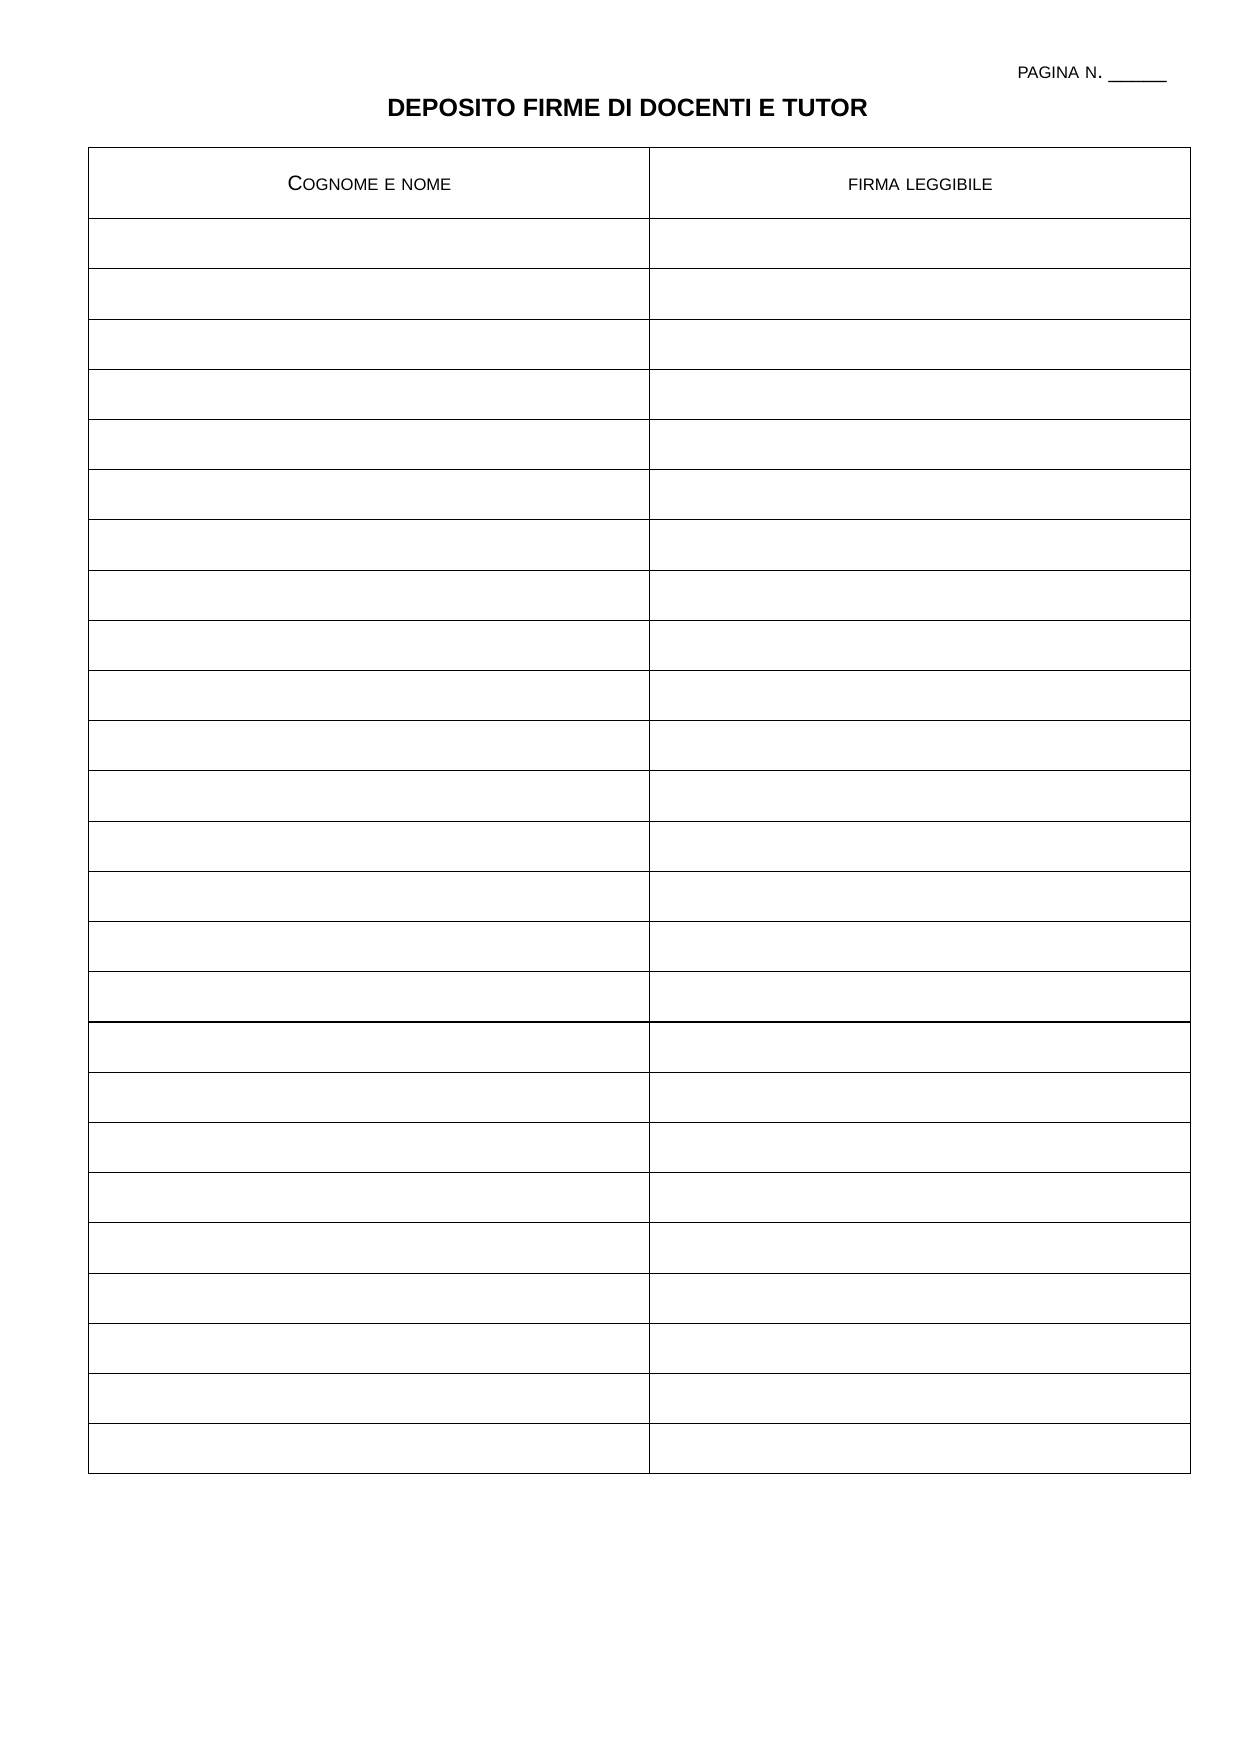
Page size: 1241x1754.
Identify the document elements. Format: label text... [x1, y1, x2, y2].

text DEPOSITO FIRME DI DOCENTI E TUTOR [89, 93, 1166, 122]
table_cell [89, 1073, 649, 1122]
table_cell [650, 420, 1190, 469]
text pagina n. _____ [89, 59, 1166, 83]
table_cell [89, 621, 649, 670]
table_cell [89, 1123, 649, 1172]
table_cell [650, 571, 1190, 620]
table_cell [650, 721, 1190, 770]
table_cell [89, 420, 649, 469]
table_cell [650, 1324, 1190, 1373]
table_header firma leggibile [650, 148, 1190, 218]
table_cell [650, 370, 1190, 419]
table_cell [89, 571, 649, 620]
table_cell [89, 721, 649, 770]
table_cell [650, 822, 1190, 871]
table_cell [650, 470, 1190, 519]
table_cell [89, 1173, 649, 1222]
table_cell [650, 621, 1190, 670]
table_cell [89, 370, 649, 419]
table_cell [89, 771, 649, 821]
table_cell [89, 1424, 649, 1473]
table_cell [650, 1123, 1190, 1172]
table_cell [650, 1374, 1190, 1423]
table_cell [89, 520, 649, 569]
table_cell [89, 219, 649, 268]
table_cell [89, 822, 649, 871]
table_cell [650, 922, 1190, 971]
table_cell [650, 1223, 1190, 1272]
table_cell [89, 470, 649, 519]
table_cell [650, 219, 1190, 268]
table_cell [89, 922, 649, 971]
table_cell [89, 1324, 649, 1373]
table_cell [650, 972, 1190, 1021]
table_cell [650, 872, 1190, 921]
table_cell [650, 1424, 1190, 1473]
table_cell [650, 1173, 1190, 1222]
table_cell [89, 1374, 649, 1423]
table_cell [89, 1223, 649, 1272]
table_cell [650, 771, 1190, 821]
table_cell [89, 1023, 649, 1072]
table_cell [650, 1274, 1190, 1323]
table_header Cognome e nome [89, 148, 649, 218]
table_cell [89, 269, 649, 318]
table_cell [89, 1274, 649, 1323]
table_cell [650, 320, 1190, 369]
table_cell [650, 1023, 1190, 1072]
table_cell [89, 872, 649, 921]
table_cell [650, 671, 1190, 720]
table_cell [89, 972, 649, 1021]
table_cell [89, 671, 649, 720]
table_cell [650, 520, 1190, 569]
table_cell [89, 320, 649, 369]
table_cell [650, 1073, 1190, 1122]
table_cell [650, 269, 1190, 318]
